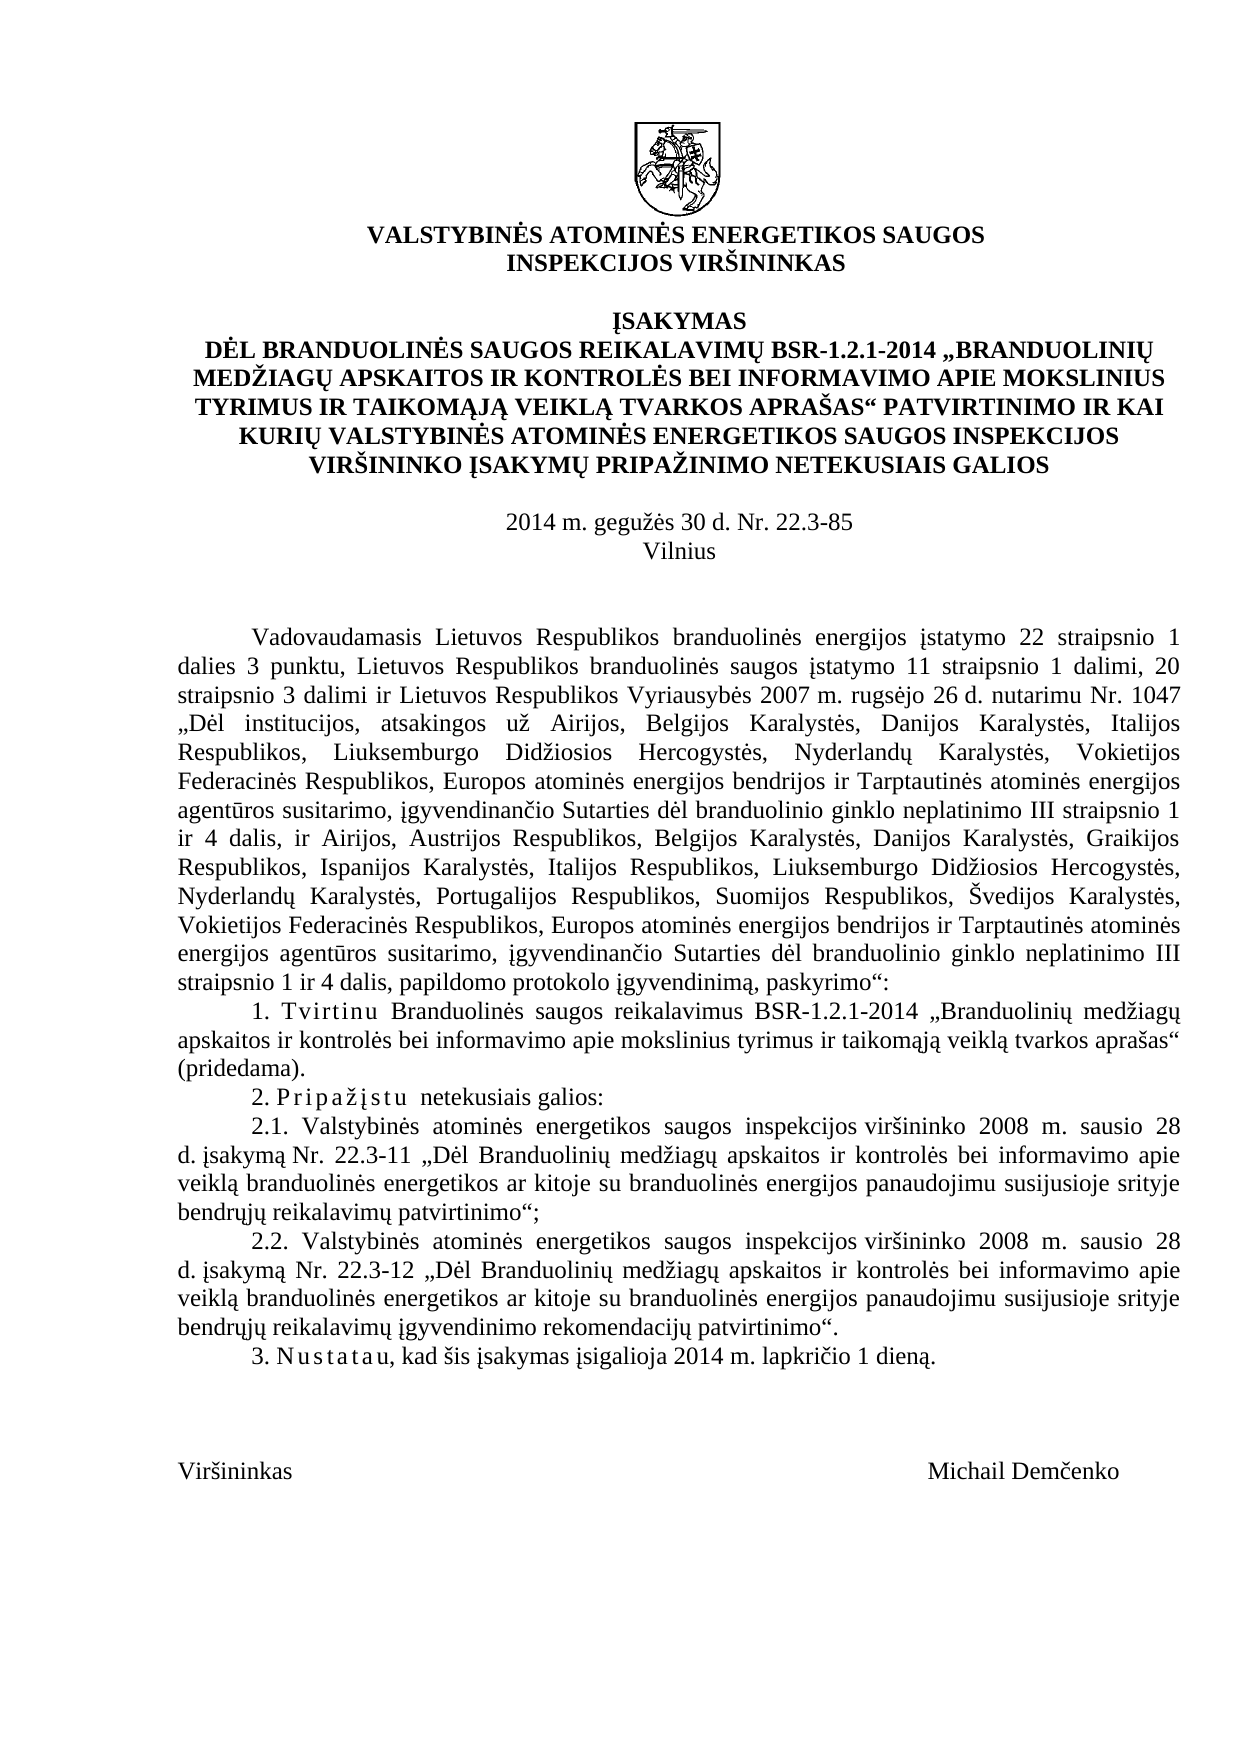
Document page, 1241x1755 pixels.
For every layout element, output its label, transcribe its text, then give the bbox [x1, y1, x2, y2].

text 2. Pripažįstu netekusiais galios: [177, 1082, 1181, 1111]
text Viršininkas Michail Demčenko [177, 1456, 1181, 1485]
text VALSTYBINĖS ATOMINĖS ENERGETIKOS SAUGOS [177, 220, 1181, 248]
text 2.1. Valstybinės atominės energetikos saugos inspekcijos viršininko 2008 m. sausio 28 d. įsakymą Nr. 22.3-11 „Dėl Branduolinių medžiagų apskaitos ir kontrolės bei informavimo apie veiklą branduolinės energetikos ar kitoje su branduolinės energijos panaudojimu susijusioje srityje bendrųjų reikalavimų patvirtinimo“; [177, 1111, 1181, 1226]
text Vadovaudamasis Lietuvos Respublikos branduolinės energijos įstatymo 22 straipsnio 1 dalies 3 punktu, Lietuvos Respublikos branduolinės saugos įstatymo 11 straipsnio 1 dalimi, 20 straipsnio 3 dalimi ir Lietuvos Respublikos Vyriausybės 2007 m. rugsėjo 26 d. nutarimu Nr. 1047 „Dėl institucijos, atsakingos už Airijos, Belgijos Karalystės, Danijos Karalystės, Italijos Respublikos, Liuksemburgo Didžiosios Hercogystės, Nyderlandų Karalystės, Vokietijos Federacinės Respublikos, Europos atominės energijos bendrijos ir Tarptautinės atominės energijos agentūros susitarimo, įgyvendinančio Sutarties dėl branduolinio ginklo neplatinimo III straipsnio 1 ir 4 dalis, ir Airijos, Austrijos Respublikos, Belgijos Karalystės, Danijos Karalystės, Graikijos Respublikos, Ispanijos Karalystės, Italijos Respublikos, Liuksemburgo Didžiosios Hercogystės, Nyderlandų Karalystės, Portugalijos Respublikos, Suomijos Respublikos, Švedijos Karalystės, Vokietijos Federacinės Respublikos, Europos atominės energijos bendrijos ir Tarptautinės atominės energijos agentūros susitarimo, įgyvendinančio Sutarties dėl branduolinio ginklo neplatinimo III straipsnio 1 ir 4 dalis, papildomo protokolo įgyvendinimą, paskyrimo“: [177, 622, 1181, 996]
text DĖL branduolinės saugos reikalavimų BSR-1.2.1-2014 „branduolinių medžiagų apskaitOS ir kontrolėS bei informavimO apie MOKSLINIUS TYRIMUS IR TAIKOMĄJĄ veiklą tvarkos aprašas“ patvirtinimo ir kai kurių valstybinės atominės energetikos saugos inspekcijos viršininko įsakymų pripažinimo netekusiais galios [177, 335, 1181, 478]
text 2014 m. gegužės 30 d. Nr. 22.3‑85 [177, 507, 1181, 536]
text ĮSAKYMAS [177, 306, 1181, 335]
text 2.2. Valstybinės atominės energetikos saugos inspekcijos viršininko 2008 m. sausio 28 d. įsakymą Nr. 22.3‑12 „Dėl Branduolinių medžiagų apskaitos ir kontrolės bei informavimo apie veiklą branduolinės energetikos ar kitoje su branduolinės energijos panaudojimu susijusioje srityje bendrųjų reikalavimų įgyvendinimo rekomendacijų patvirtinimo“. [177, 1226, 1181, 1341]
text Vilnius [177, 536, 1181, 565]
text 1. Tvirtinu Branduolinės saugos reikalavimus BSR-1.2.1-2014 „Branduolinių medžiagų apskaitos ir kontrolės bei informavimo apie mokslinius tyrimus ir taikomąją veiklą tvarkos aprašas“ (pridedama). [177, 996, 1181, 1082]
text INSPEKCIJOS VIRŠININKAS [177, 248, 1181, 277]
text 3. Nustatau, kad šis įsakymas įsigalioja 2014 m. lapkričio 1 dieną. [177, 1341, 1181, 1370]
